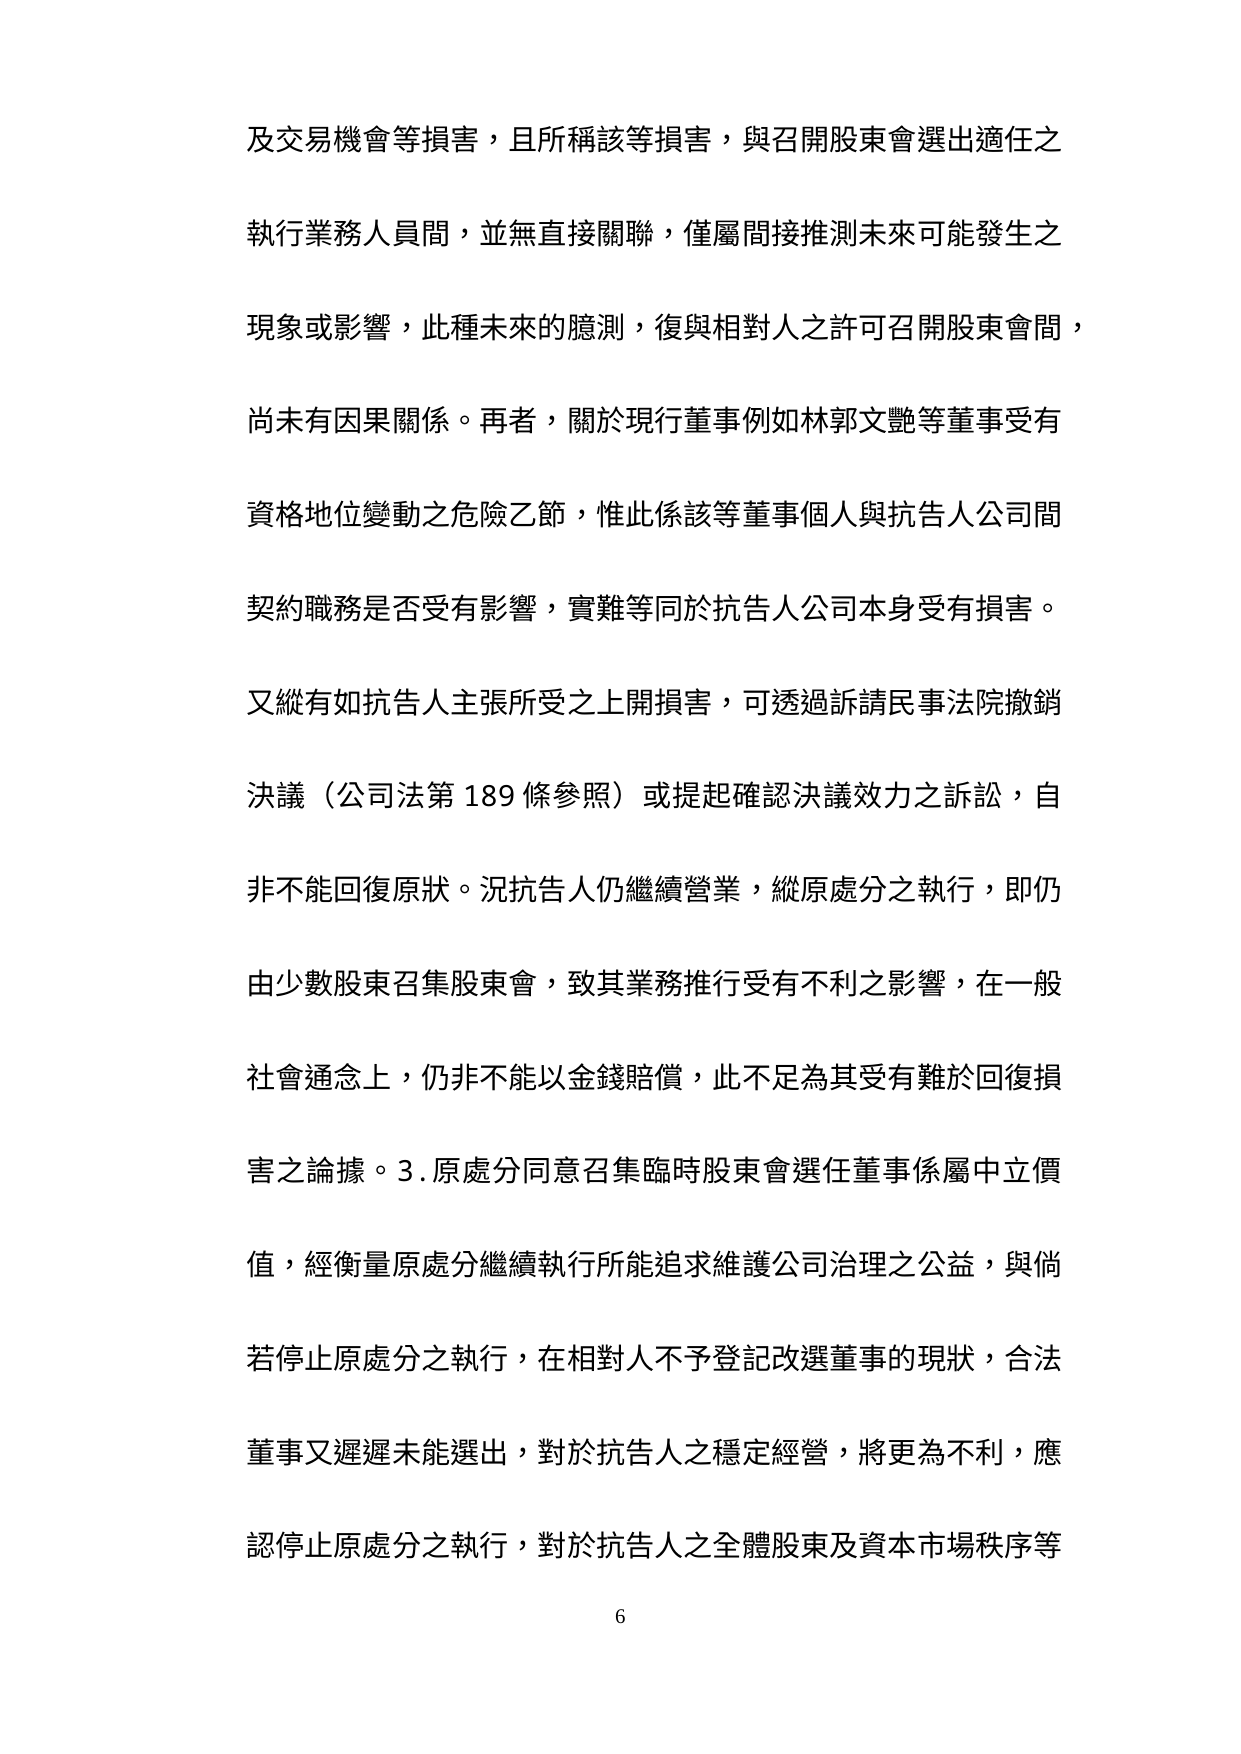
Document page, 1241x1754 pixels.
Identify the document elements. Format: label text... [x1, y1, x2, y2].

text 二、原裁定駁回抗告人於原審所為停止執行之聲請，其理由已論明：1.依抗告人章程規定，其董事任期3年，則自前次106年5月11日召開股東會選任董事，迄抗告人於109年6月30日召開股東會改選董事及獨立董事，該等董事之3年任期應已屆滿，亟待合法選任，嗣經相對人以109年7月9日經授商字第10901122270號函認為違反公司法第174條及第199條之1規定，不予登記。是以，相對人准許少數股東召集股東會選任董事，反而有應儘速補正之急迫性，則抗告人主張准許召集股東會選任董事處分之執行，有急迫情事而應予停止，難認有理。2.按公司法第173條為少數股東請求董事會或報經主管機關可自行召集股東會之規定，其立法目的非專為股東個人，本質為股東之共益權，本在防止公司不當經營之救濟，是該條第4項規定，許可少數股東自行召集股東會之規範本質，即容許某程度可能影響公司現行決策單位（即董事會）之業務決定，且為處理少數股東權與公司現行決策單位就公司經營衝突情況下所設，復公司之股東會始為公司之最高意思決定機關，關於公司之重要營運方針及選任董事及獨立董事執行業務等事項，本應憑股東會之決定，是依該條文規範目的難認有保障董事會之意旨，而會有侵害「董事會」之權利或法律上利益可言。又相對人許可參加人自行召集股東會之處分，並未限制或排除特定股東參加股東會，難謂有侵害「股東權益」之餘地。又對抗告人而言，選任董事及獨立董事係屬中性事項，由現任董事及獨立董事執行業務或更迭由他人執行為佳，實無從預測，亦難認有生損害於抗告人。遑論，股東會如何召開、召開情況如何、選任何人為董事及獨立董事，均尚未可知，應無認相對人許可參加人等少數股東召集抗告人之股東會，會造成抗告人之員工工作權、商譽、承辦政府採購案之資格地位及交易機會等損害，且所稱該等損害，與召開股東會選出適任之執行業務人員間，並無直接關聯，僅屬間接推測未來可能發生之現象或影響，此種未來的臆測，復與相對人之許可召開股東會間，尚未有因果關係。再者，關於現行董事例如林郭文艷等董事受有資格地位變動之危險乙節，惟此係該等董事個人與抗告人公司間契約職務是否受有影響，實難等同於抗告人公司本身受有損害。又縱有如抗告人主張所受之上開損害，可透過訴請民事法院撤銷決議（公司法第189條參照）或提起確認決議效力之訴訟，自非不能回復原狀。況抗告人仍繼續營業，縱原處分之執行，即仍由少數股東召集股東會，致其業務推行受有不利之影響，在一般社會通念上，仍非不能以金錢賠償，此不足為其受有難於回復損害之論據。3.原處分同意召集臨時股東會選任董事係屬中立價值，經衡量原處分繼續執行所能追求維護公司治理之公益，與倘若停止原處分之執行，在相對人不予登記改選董事的現狀，合法董事又遲遲未能選出，對於抗告人之穩定經營，將更為不利，應認停止原處分之執行，對於抗告人之全體股東及資本市場秩序等公益造成重大不利之影響，更甚於不停止執行對抗告人所造成之影響等語。經核原裁定對於本件原處分效力之繼續，並無急迫情事，且不致發生難於回復之損害；並進一步論及如予停止執行於公益反有重大影響等節，業已敘明其得心證之理由，因認本件不備停止執行之要件，而予駁回，於法並無不合。 [202, 96, 1063, 1565]
